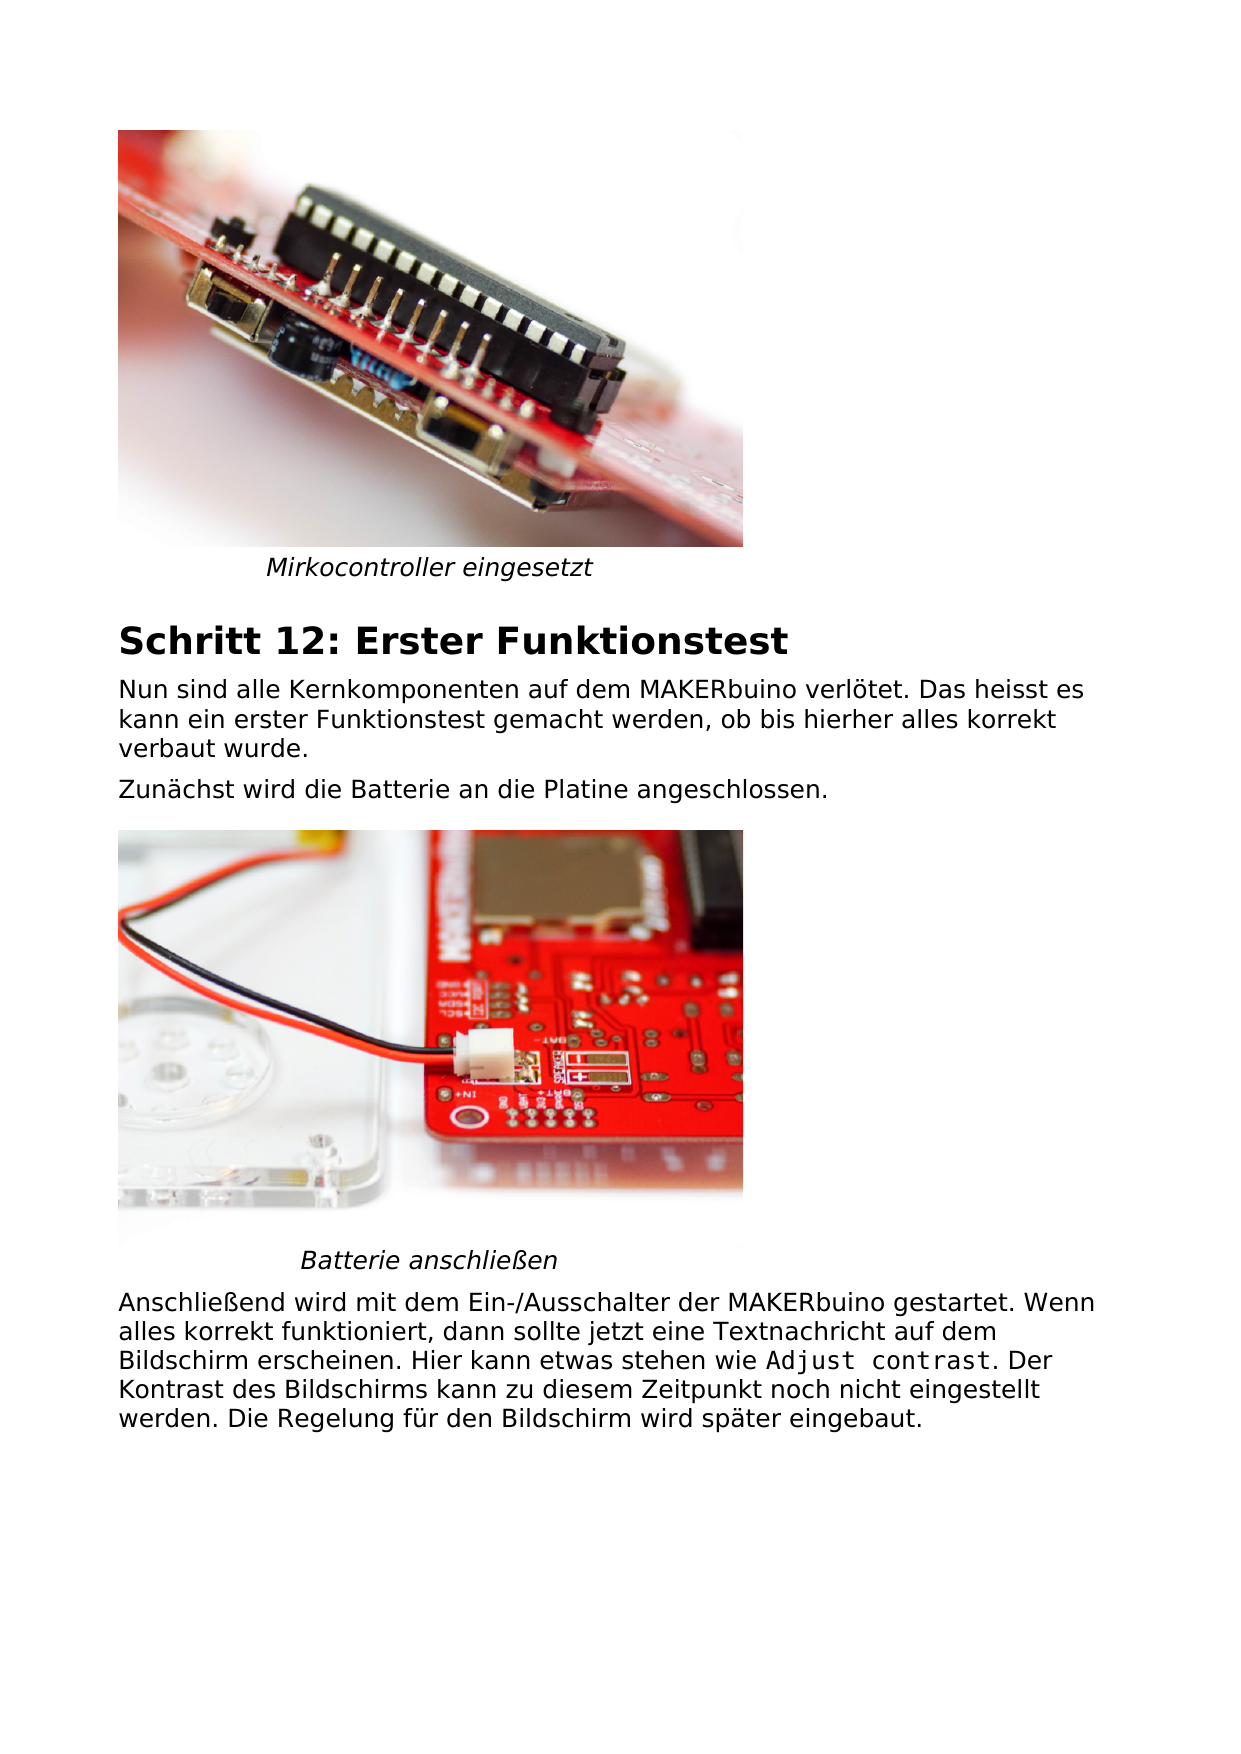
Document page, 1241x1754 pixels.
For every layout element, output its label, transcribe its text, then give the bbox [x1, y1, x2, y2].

text Zunächst wird die Batterie an die Platine angeschlossen. [118, 776, 1122, 805]
picture [118, 830, 744, 1247]
text Batterie anschließen [118, 1247, 743, 1275]
text Anschließend wird mit dem Ein-/Ausschalter der MAKERbuino gestartet. Wenn alles korrekt funktioniert, dann sollte jetzt eine Textnachricht auf dem Bildschirm erscheinen. Hier kann etwas stehen wie Adjust contrast. Der Kontrast des Bildschirms kann zu diesem Zeitpunkt noch nicht eingestellt werden. Die Regelung für den Bildschirm wird später eingebaut. [118, 1288, 1122, 1434]
text Mirkocontroller eingesetzt [118, 547, 743, 582]
picture [118, 130, 744, 547]
subtitle Schritt 12: Erster Funktionstest [118, 619, 1122, 663]
text Nun sind alle Kernkomponenten auf dem MAKERbuino verlötet. Das heisst es kann ein erster Funktionstest gemacht werden, ob bis hierher alles korrekt verbaut wurde. [118, 676, 1122, 763]
